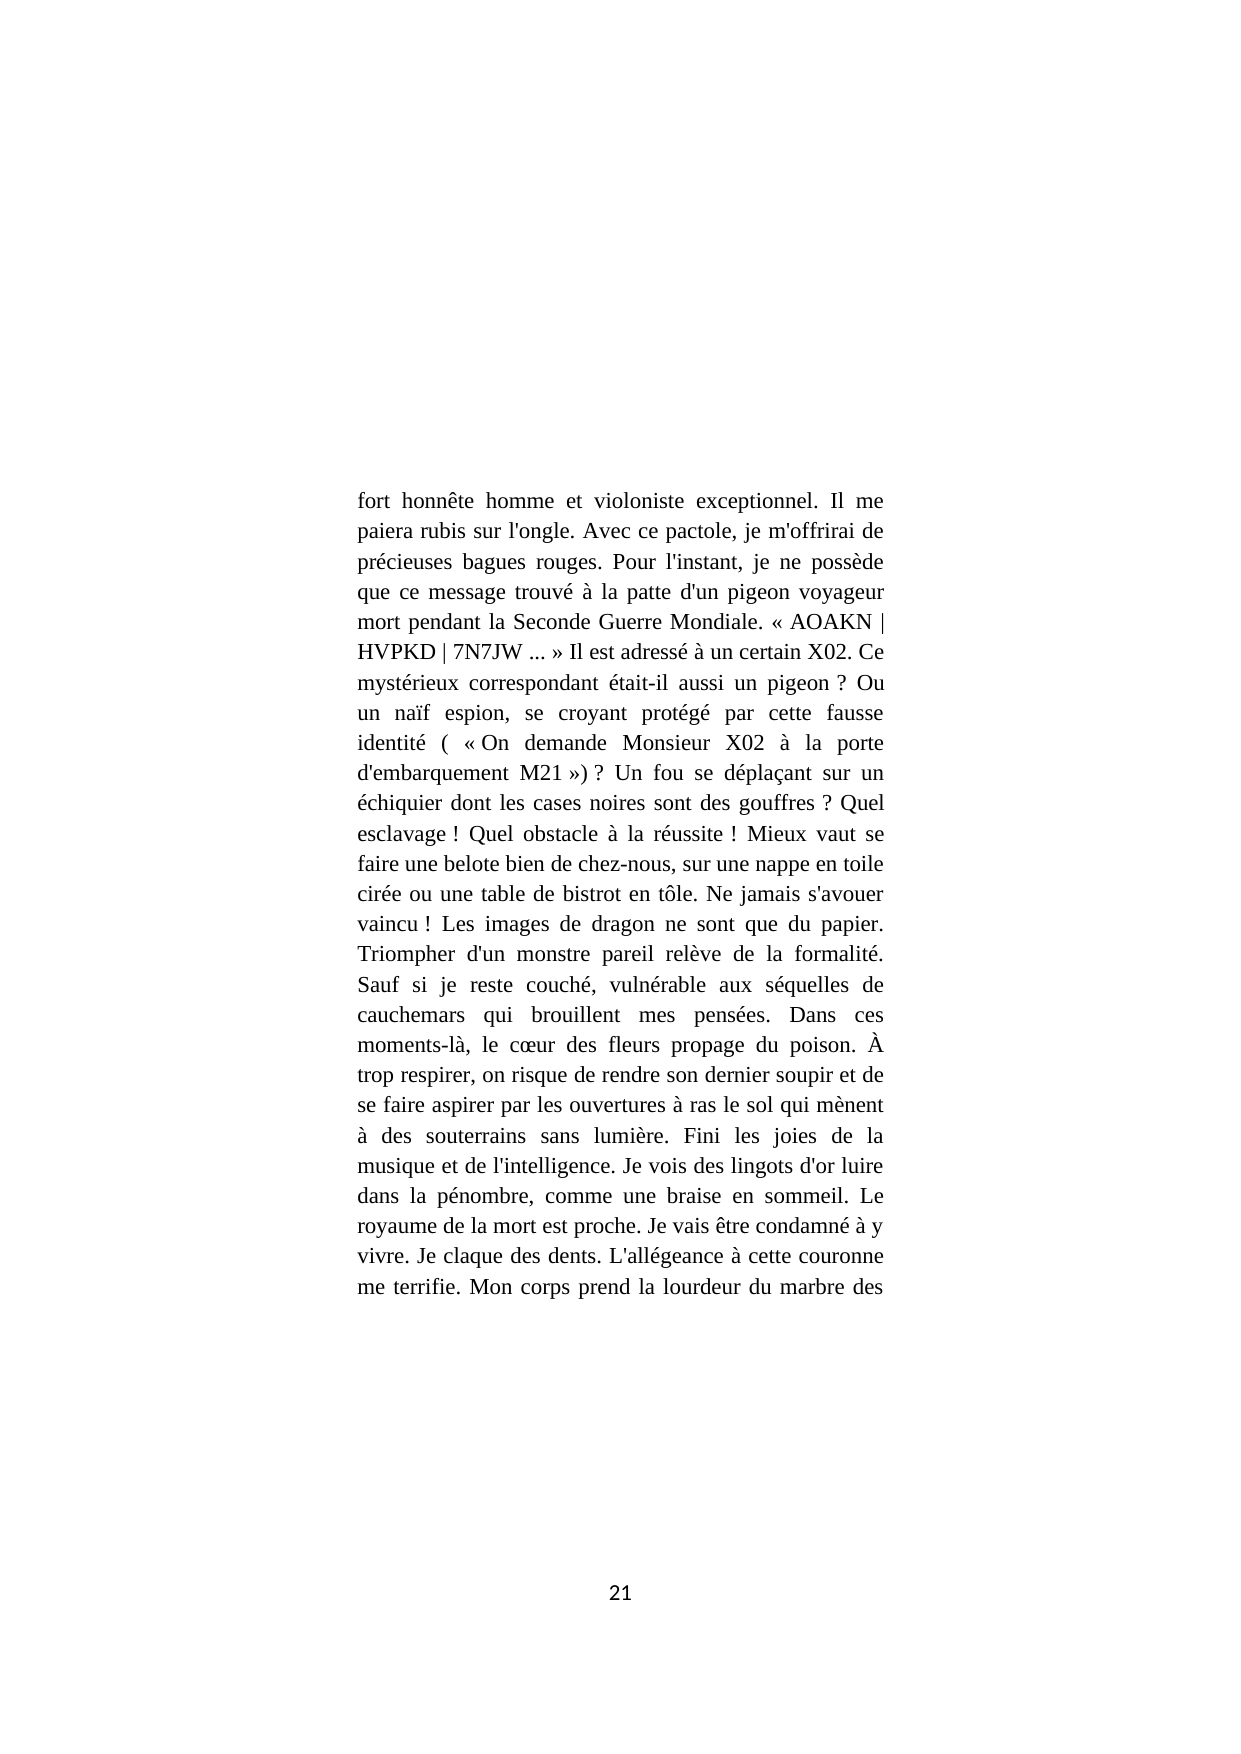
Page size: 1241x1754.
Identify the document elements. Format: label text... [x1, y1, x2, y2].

text fort honnête homme et violoniste exceptionnel. Il me paiera rubis sur l'ongle. Avec ce pactole, je m'offrirai de précieuses bagues rouges. Pour l'instant, je ne possède que ce message trouvé à la patte d'un pigeon voyageur mort pendant la Seconde Guerre Mondiale. « AOAKN | HVPKD | 7N7JW ... » Il est adressé à un certain X02. Ce mystérieux correspondant était-il aussi un pigeon ? Ou un naïf espion, se croyant protégé par cette fausse identité ( « On demande Monsieur X02 à la porte d'embarquement M21 ») ? Un fou se déplaçant sur un échiquier dont les cases noires sont des gouffres ? Quel esclavage ! Quel obstacle à la réussite ! Mieux vaut se faire une belote bien de chez-nous, sur une nappe en toile cirée ou une table de bistrot en tôle. Ne jamais s'avouer vaincu ! Les images de dragon ne sont que du papier. Triompher d'un monstre pareil relève de la formalité. Sauf si je reste couché, vulnérable aux séquelles de cauchemars qui brouillent mes pensées. Dans ces moments-là, le cœur des fleurs propage du poison. À trop respirer, on risque de rendre son dernier soupir et de se faire aspirer par les ouvertures à ras le sol qui mènent à des souterrains sans lumière. Fini les joies de la musique et de l'intelligence. Je vois des lingots d'or luire dans la pénombre, comme une braise en sommeil. Le royaume de la mort est proche. Je vais être condamné à y vivre. Je claque des dents. L'allégeance à cette couronne me terrifie. Mon corps prend la lourdeur du marbre des [357, 487, 885, 1299]
